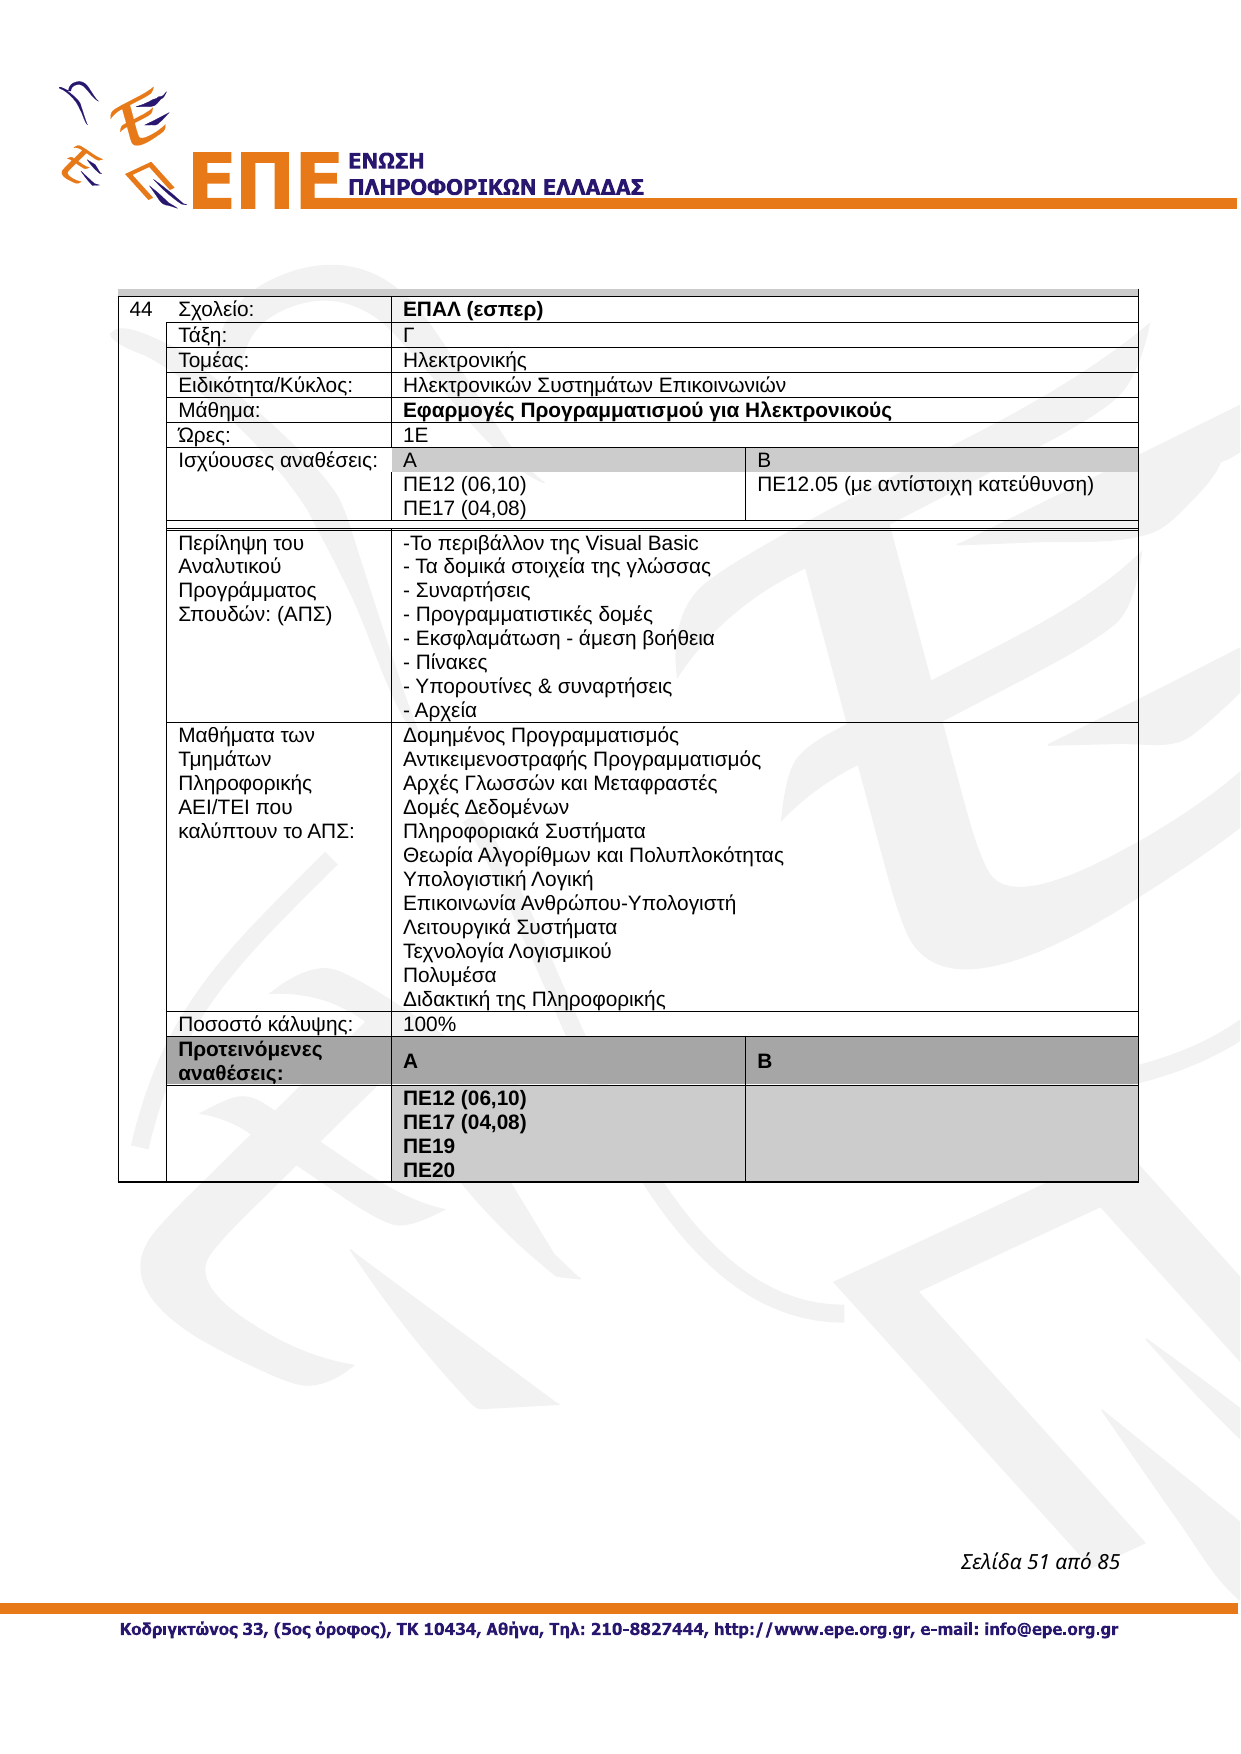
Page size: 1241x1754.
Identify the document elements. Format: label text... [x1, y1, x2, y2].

table_cell Εφαρμογές Προγραμματισμού για Ηλεκτρονικούς [392, 398, 1138, 422]
table_cell Α [392, 1037, 745, 1084]
table_cell ΠΕ12 (06,10) ΠΕ17 (04,08) ΠΕ19 ΠΕ20 [392, 1086, 745, 1181]
table_cell Τομέας: [167, 348, 391, 372]
table_cell Δομημένος Προγραμματισμός Αντικειμενοστραφής Προγραμματισμός Αρχές Γλωσσών και Μεταφραστές Δομές Δεδομένων Πληροφοριακά Συστήματα Θεωρία Αλγορίθμων και Πολυπλοκότητας Υπολογιστική Λογική Επικοινωνία Ανθρώπου-Υπολογιστή Λειτουργικά Συστήματα Τεχνολογία Λογισμικού Πολυμέσα Διδακτική της Πληροφορικής [392, 723, 1138, 1011]
table_cell [167, 1086, 391, 1181]
table_header ΕΠΑΛ (εσπερ) [392, 297, 1138, 322]
table_cell [392, 521, 1138, 528]
table_header [167, 289, 392, 296]
table_cell -Το περιβάλλον της Visual Basic - Τα δομικά στοιχεία της γλώσσας - Συναρτήσεις - Προγραμματιστικές δομές - Εκσφλαμάτωση - άμεση βοήθεια - Πίνακες - Υπορουτίνες & συναρτήσεις - Αρχεία [392, 531, 1138, 722]
table_header Β [746, 448, 1138, 472]
table_cell ΠΕ12 (06,10) ΠΕ17 (04,08) [392, 472, 745, 520]
table_cell 100% [392, 1012, 1138, 1036]
table_cell Ηλεκτρονικών Συστημάτων Επικοινωνιών [392, 373, 1138, 397]
table_cell Ειδικότητα/Κύκλος: [167, 373, 391, 397]
table_cell Προτεινόμενες αναθέσεις: [167, 1037, 391, 1084]
table_cell Ποσοστό κάλυψης: [167, 1012, 391, 1036]
table_header Α [392, 448, 745, 472]
table_cell Γ [392, 323, 1138, 347]
table_cell Ισχύουσες αναθέσεις: [167, 448, 392, 520]
table_header [392, 289, 1138, 296]
table_cell Περίληψη του Αναλυτικού Προγράμματος Σπουδών: (ΑΠΣ) [167, 531, 391, 722]
table_cell Ηλεκτρονικής [392, 348, 1138, 372]
table_cell [167, 521, 392, 528]
table_header [118, 289, 167, 296]
table_cell Τάξη: [167, 323, 391, 347]
table_cell Μαθήματα των Τμημάτων Πληροφορικής ΑΕΙ/ΤΕΙ που καλύπτουν το ΑΠΣ: [167, 723, 391, 1011]
table_cell Μάθημα: [167, 398, 391, 422]
table_cell [746, 1086, 1138, 1181]
table_cell 1Ε [392, 423, 1138, 447]
table_cell 44 [119, 297, 167, 1181]
table_cell Ώρες: [167, 423, 391, 447]
table_cell ΠΕ12.05 (με αντίστοιχη κατεύθυνση) [746, 472, 1138, 520]
table_cell Β [746, 1037, 1138, 1084]
table_header Σχολείο: [167, 297, 391, 322]
